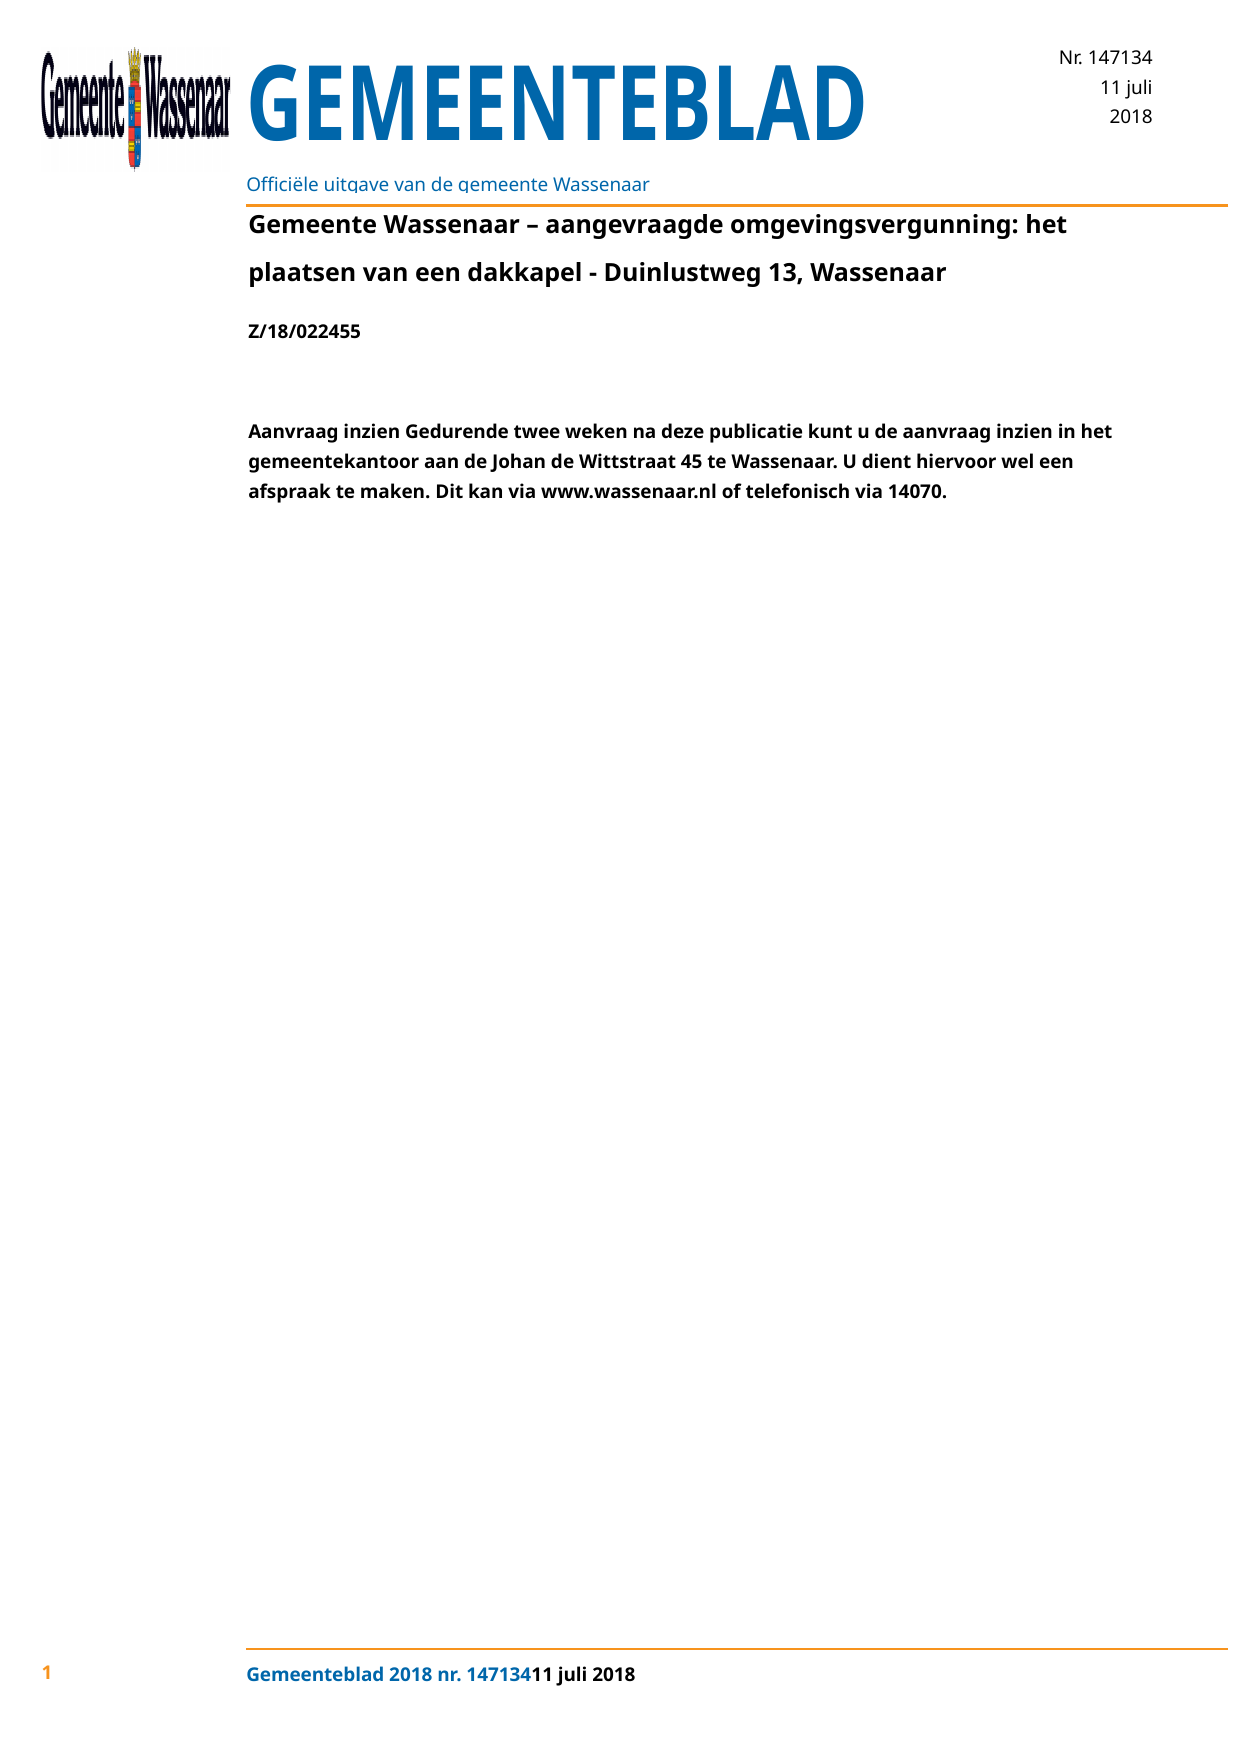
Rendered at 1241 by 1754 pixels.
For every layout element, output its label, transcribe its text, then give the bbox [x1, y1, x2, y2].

picture [41, 47, 231, 172]
text Gemeente Wassenaar – aangevraagde omgevingsvergunning: het plaatsen van een dakkapel - Duinlustweg 13, Wassenaar [248, 207, 1152, 288]
text Z/18/022455 [248, 318, 1152, 344]
text Aanvraag inzien Gedurende twee weken na deze publicatie kunt u de aanvraag inzien in het gemeentekantoor aan de Johan de Wittstraat 45 te Wassenaar. U dient hiervoor wel een afspraak te maken. Dit kan via www.wassenaar.nl of telefonisch via 14070. [248, 419, 1152, 504]
